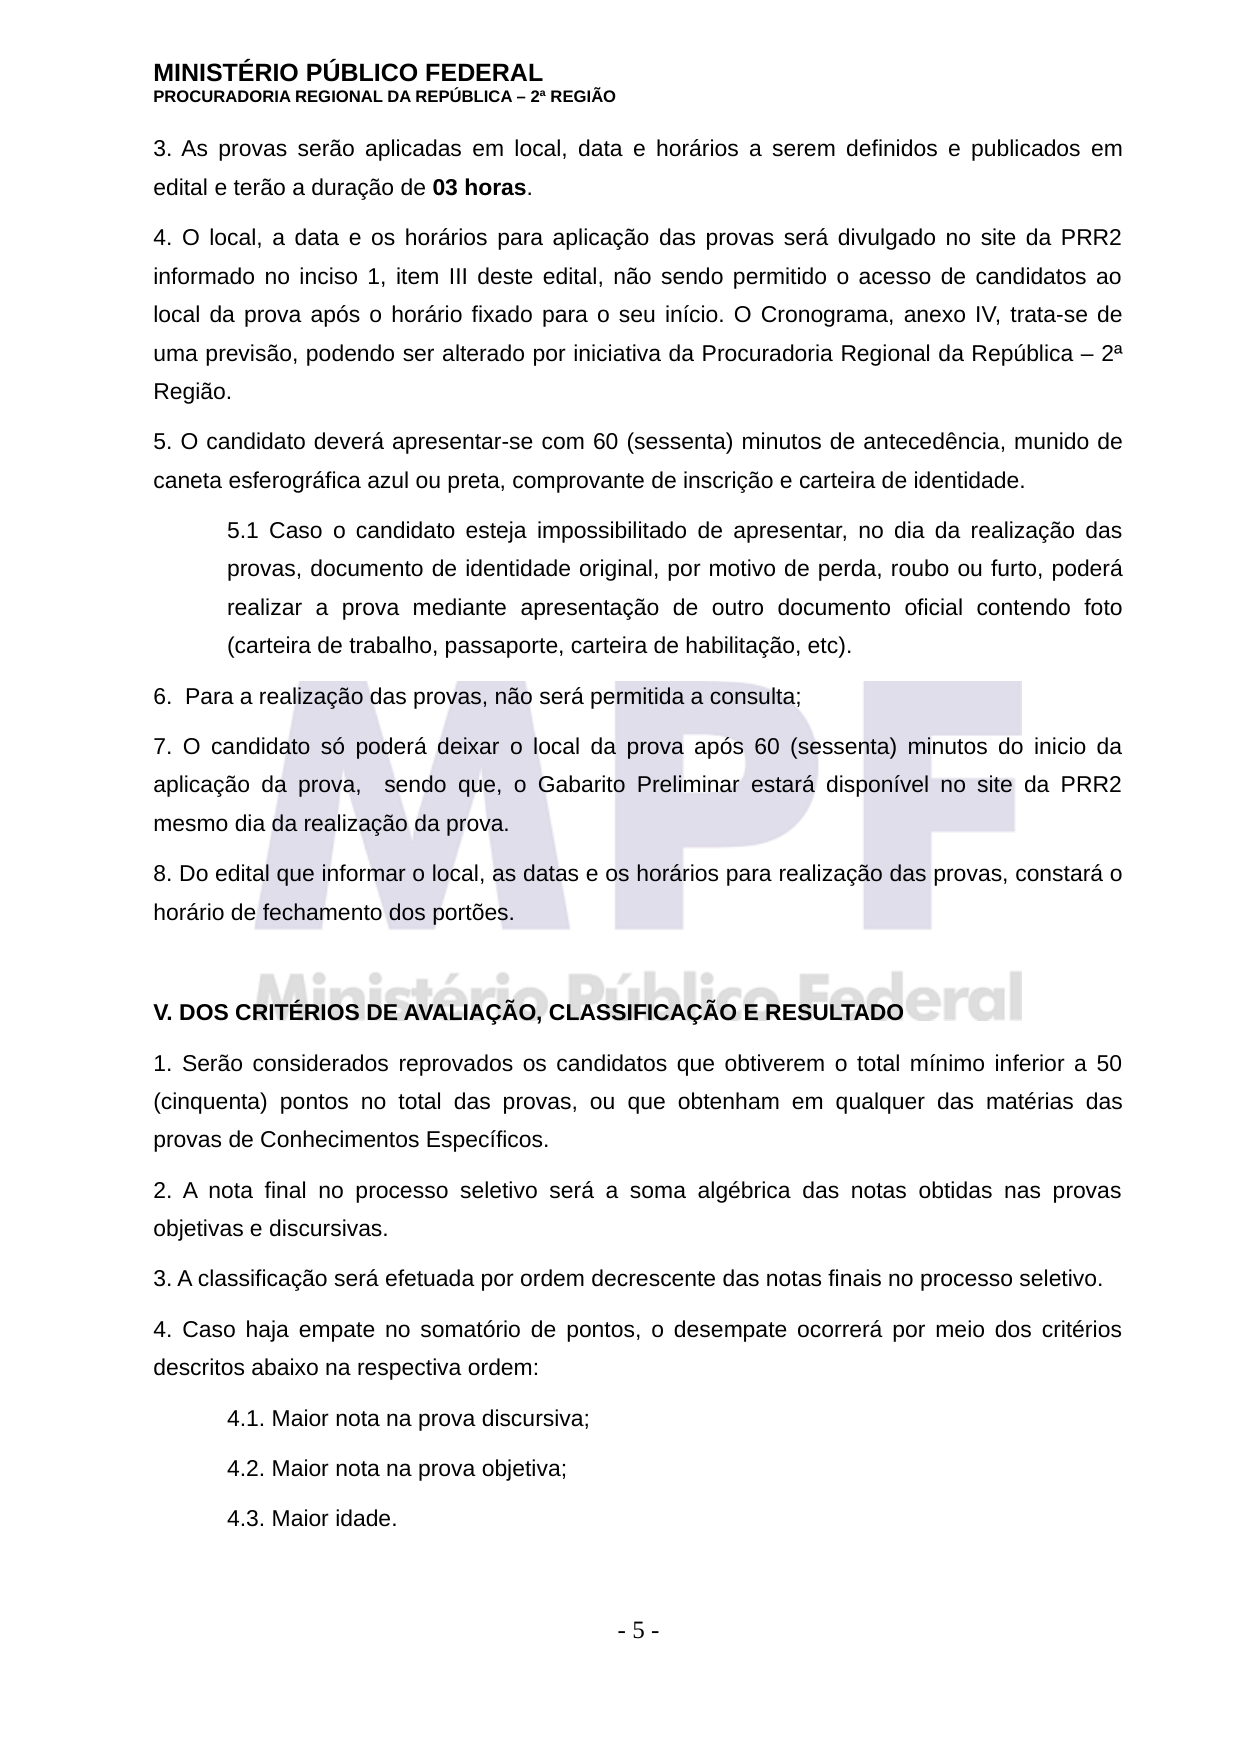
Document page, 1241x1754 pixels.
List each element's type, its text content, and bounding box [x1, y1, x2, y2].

text 5.1 Caso o candidato esteja impossibilitado de apresentar, no dia da realização das provas, documento de identidade original, por motivo de perda, roubo ou furto, poderá realizar a prova mediante apresentação de outro documento oficial contendo foto (carteira de trabalho, passaporte, carteira de habilitação, etc). [227, 518, 1123, 659]
text 3. A classificação será efetuada por ordem decrescente das notas finais no processo seletivo. [153, 1266, 1123, 1292]
text 4.3. Maior idade. [227, 1506, 1123, 1531]
text 8. Do edital que informar o local, as datas e os horários para realização das provas, constará o horário de fechamento dos portões. [153, 861, 1123, 925]
picture [254, 836, 1022, 861]
text 4. Caso haja empate no somatório de pontos, o desempate ocorrerá por meio dos critérios descritos abaixo na respectiva ordem: [153, 1316, 1123, 1381]
text 7. O candidato só poderá deixar o local da prova após 60 (sessenta) minutos do inicio da aplicação da prova, sendo que, o Gabarito Preliminar estará disponível no site da PRR2 mesmo dia da realização da prova. [153, 734, 1123, 836]
text 4.2. Maior nota na prova objetiva; [227, 1456, 1123, 1481]
text 5. O candidato deverá apresentar-se com 60 (sessenta) minutos de antecedência, munido de caneta esferográfica azul ou preta, comprovante de inscrição e carteira de identidade. [153, 429, 1123, 493]
text V. DOS CRITÉRIOS DE AVALIAÇÃO, CLASSIFICAÇÃO E RESULTADO [153, 1000, 1123, 1026]
text 1. Serão considerados reprovados os candidatos que obtiverem o total mínimo inferior a 50 (cinquenta) pontos no total das provas, ou que obtenham em qualquer das matérias das provas de Conhecimentos Específicos. [153, 1050, 1123, 1153]
picture [254, 709, 1022, 734]
text 4. O local, a data e os horários para aplicação das provas será divulgado no site da PRR2 informado no inciso 1, item III deste edital, não sendo permitido o acesso de candidatos ao local da prova após o horário fixado para o seu início. O Cronograma, anexo IV, trata-se de uma previsão, podendo ser alterado por iniciativa da Procuradoria Regional da República – 2ª Região. [153, 225, 1123, 404]
text 4.1. Maior nota na prova discursiva; [227, 1405, 1123, 1431]
text 6. Para a realização das provas, não será permitida a consulta; [153, 683, 1123, 709]
text 2. A nota final no processo seletivo será a soma algébrica das notas obtidas nas provas objetivas e discursivas. [153, 1177, 1123, 1241]
text 3. As provas serão aplicadas em local, data e horários a serem definidos e publicados em edital e terão a duração de 03 horas. [153, 136, 1123, 200]
picture [254, 925, 1022, 1000]
